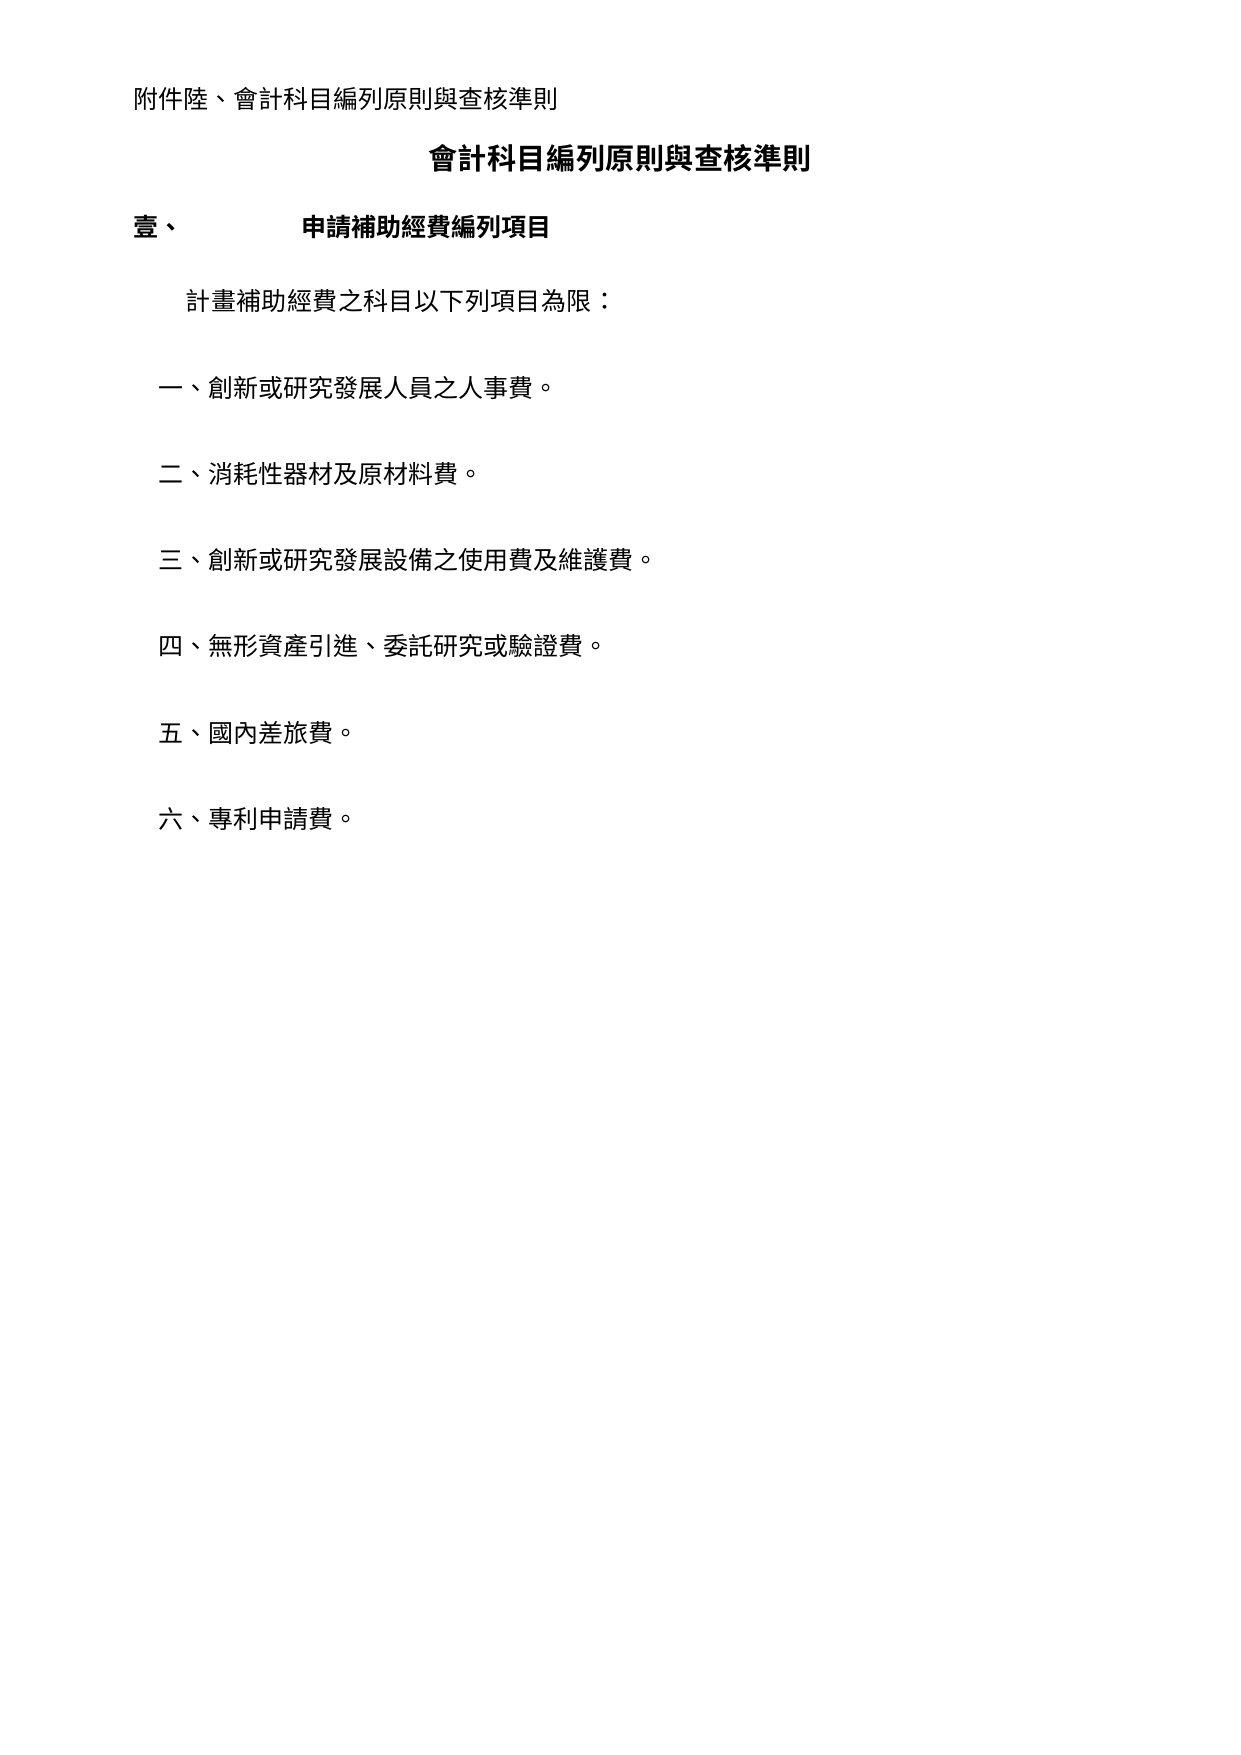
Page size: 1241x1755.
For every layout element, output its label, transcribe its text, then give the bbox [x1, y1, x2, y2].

text 四、無形資產引進、委託研究或驗證費。 [158, 627, 1107, 663]
text 計畫補助經費之科目以下列項目為限： [185, 282, 1107, 318]
subtitle 附件陸、會計科目編列原則與查核準則 [133, 75, 1107, 117]
text 五、國內差旅費。 [158, 713, 1107, 749]
text 二、消耗性器材及原材料費。 [158, 454, 1107, 491]
text 會計科目編列原則與查核準則 [133, 135, 1107, 178]
text 六、專利申請費。 [158, 799, 1107, 836]
list 申請補助經費編列項目 [133, 203, 1107, 244]
text 三、創新或研究發展設備之使用費及維護費。 [158, 541, 1107, 577]
text 一、創新或研究發展人員之人事費。 [158, 368, 1107, 404]
